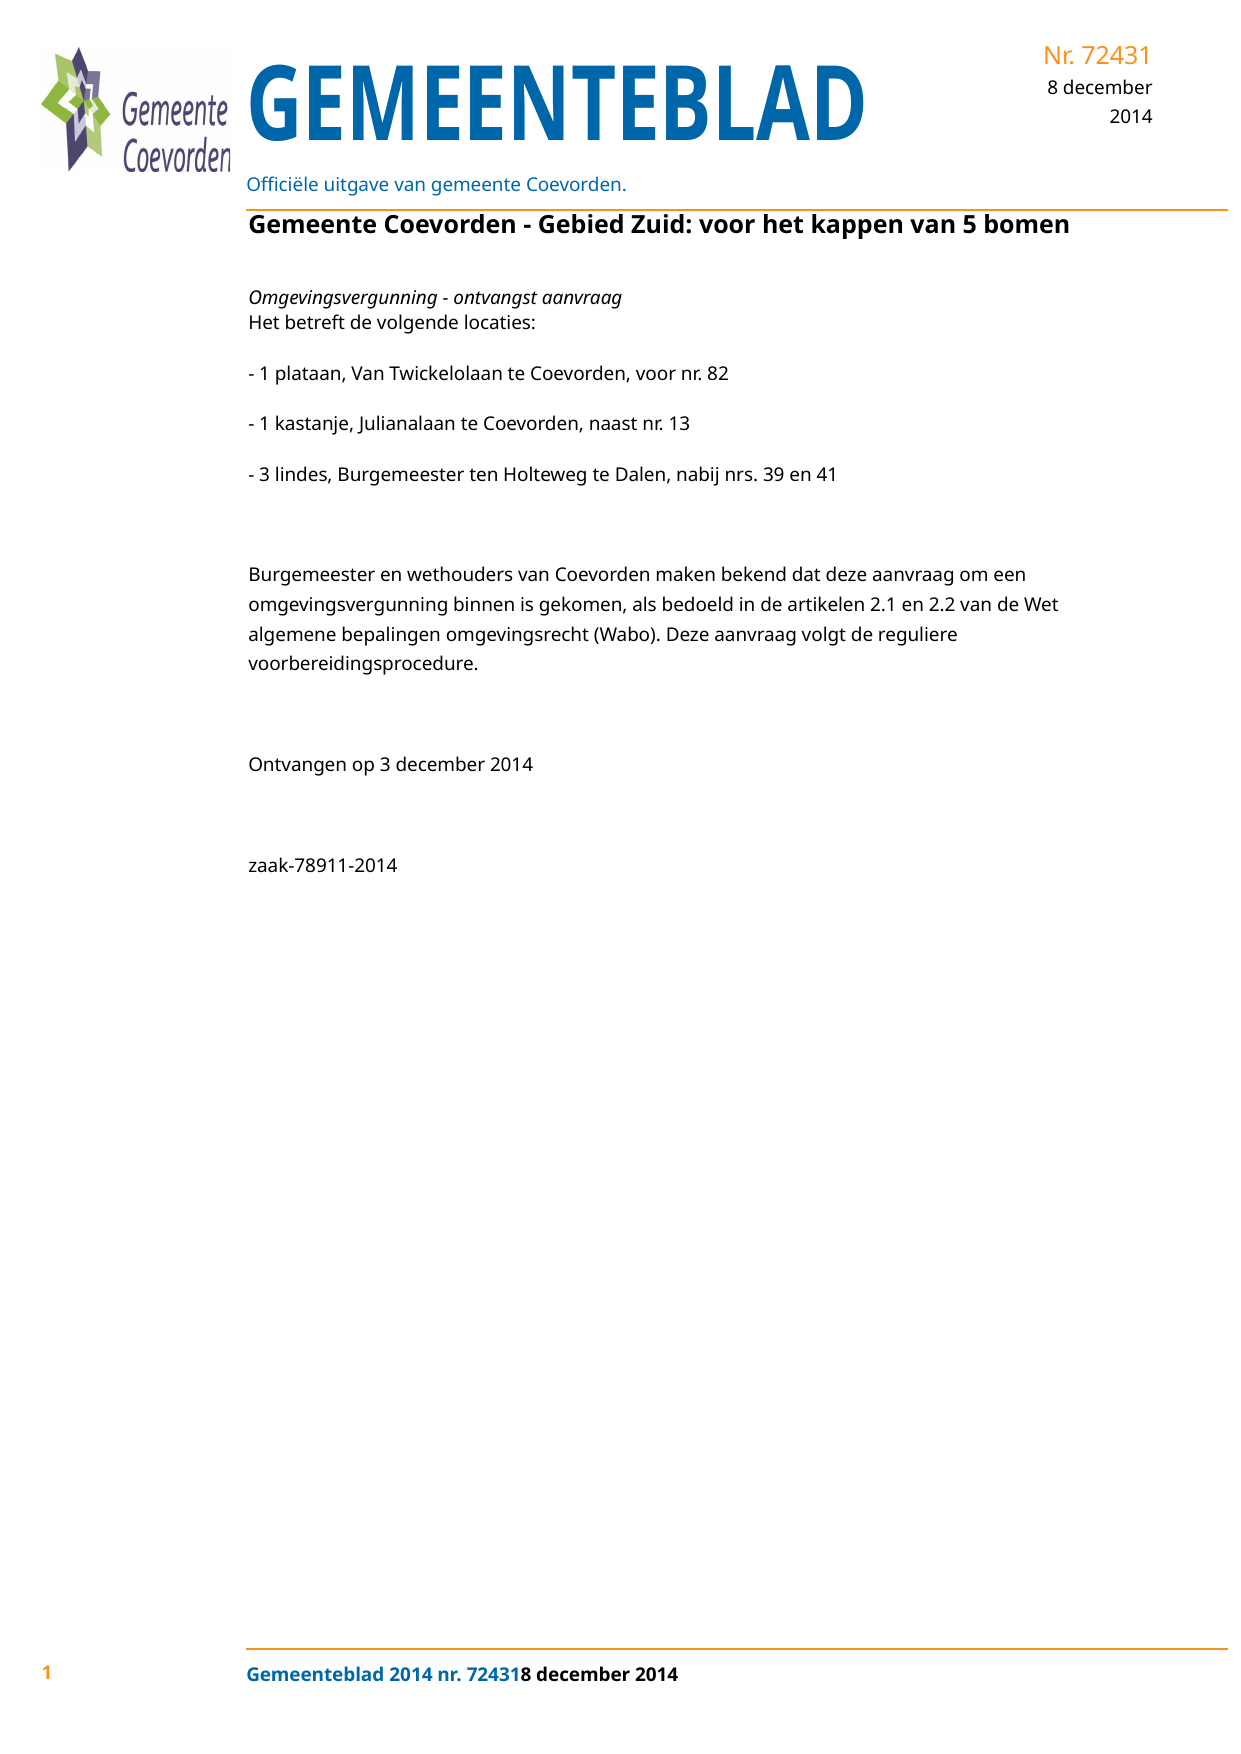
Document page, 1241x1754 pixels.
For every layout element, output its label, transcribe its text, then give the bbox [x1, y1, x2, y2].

text zaak-78911-2014 [248, 852, 1152, 878]
picture [41, 47, 231, 172]
text - 1 plataan, Van Twickelolaan te Coevorden, voor nr. 82 [248, 360, 1152, 386]
text Ontvangen op 3 december 2014 [248, 751, 1152, 777]
text - 3 lindes, Burgemeester ten Holteweg te Dalen, nabij nrs. 39 en 41 [248, 461, 1152, 487]
text - 1 kastanje, Julianalaan te Coevorden, naast nr. 13 [248, 410, 1152, 436]
text Het betreft de volgende locaties: [248, 309, 1152, 335]
text Omgevingsvergunning - ontvangst aanvraag [248, 284, 1152, 309]
text Gemeente Coevorden - Gebied Zuid: voor het kappen van 5 bomen [248, 211, 1152, 241]
text Burgemeester en wethouders van Coevorden maken bekend dat deze aanvraag om een omgevingsvergunning binnen is gekomen, als bedoeld in de artikelen 2.1 en 2.2 van de Wet algemene bepalingen omgevingsrecht (Wabo). Deze aanvraag volgt de reguliere voorbereidingsprocedure. [248, 562, 1152, 676]
